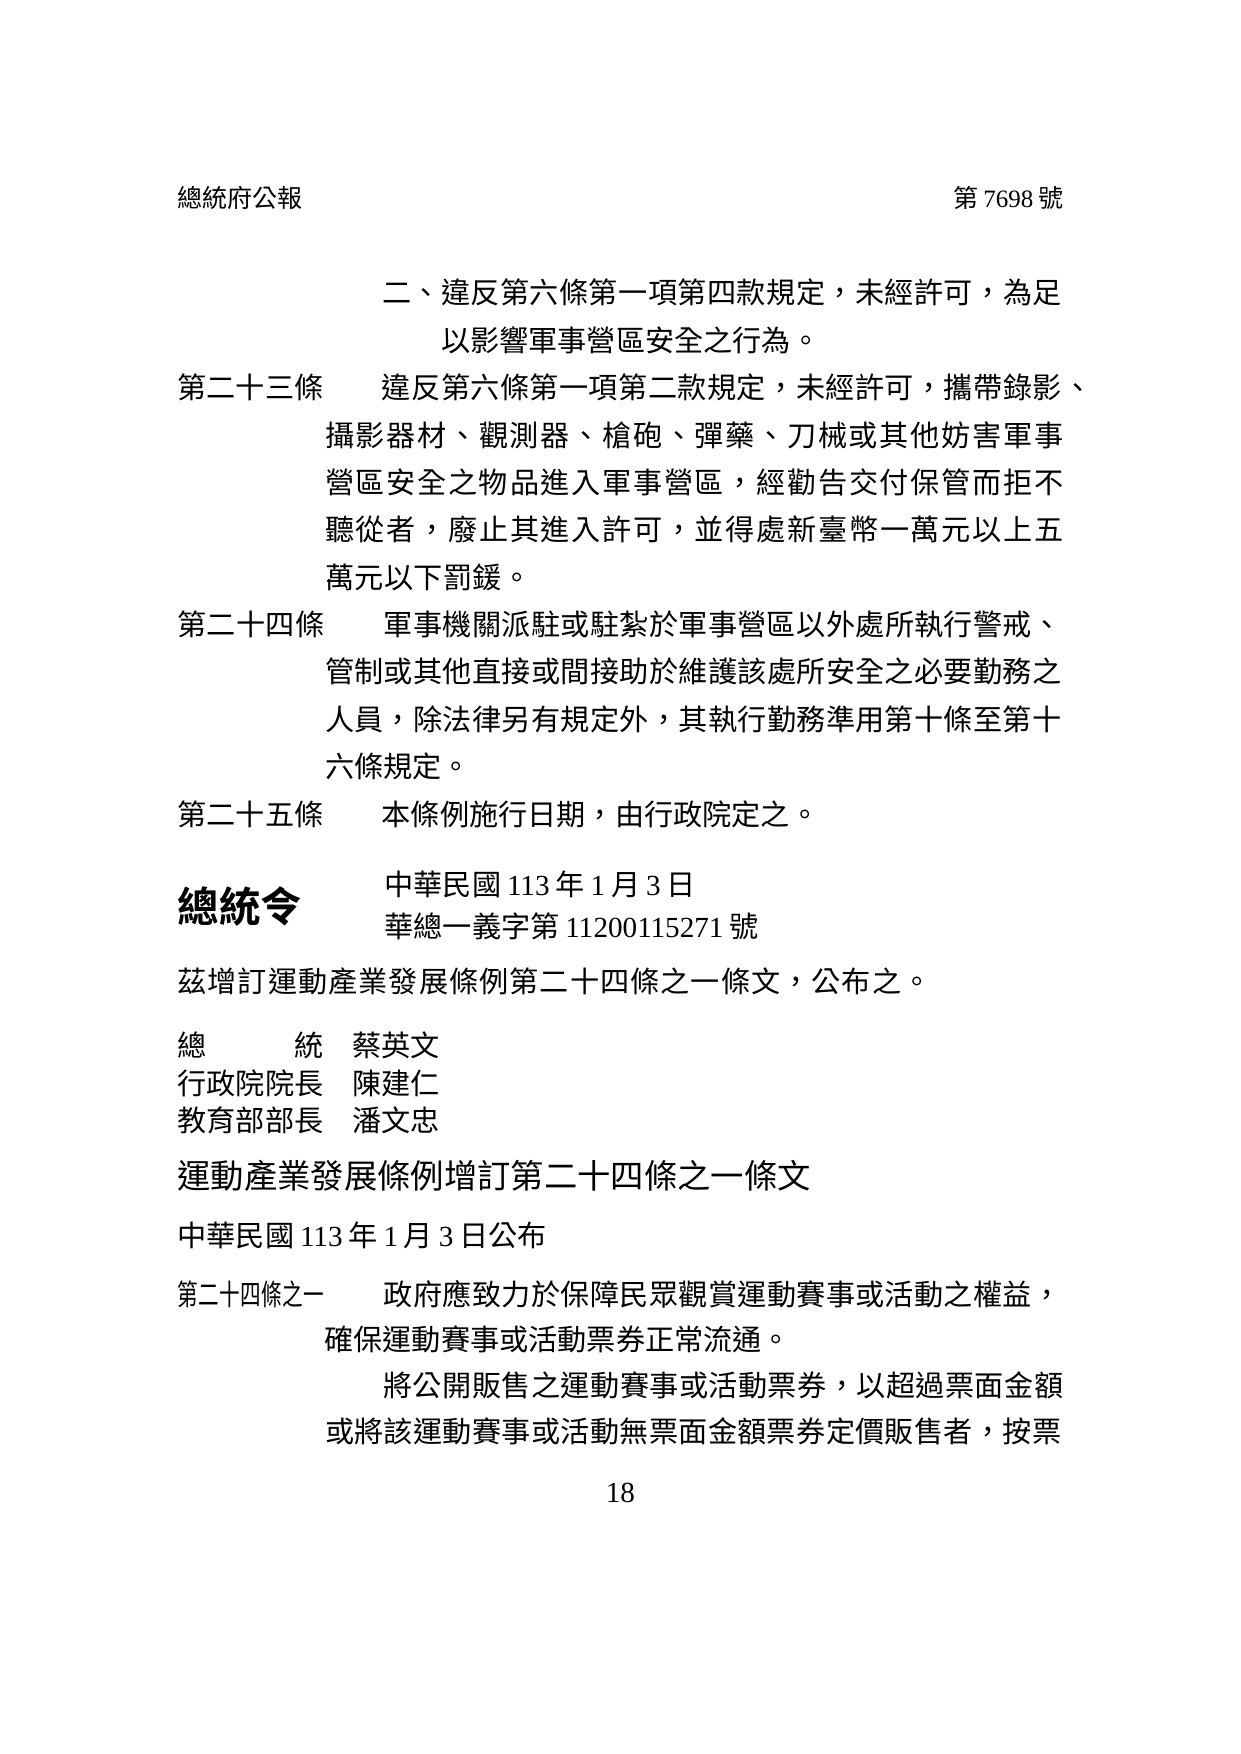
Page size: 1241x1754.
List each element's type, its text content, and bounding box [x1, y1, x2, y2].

text 第二十四條之一 政府應致力於保障民眾觀賞運動賽事或活動之權益，確保運動賽事或活動票券正常流通。 [177, 1268, 1063, 1360]
table_header 總統令 [174, 860, 381, 948]
text 第二十五條 本條例施行日期，由行政院定之。 [177, 787, 1063, 834]
text 中華民國113年1月3日公布 [177, 1210, 1063, 1256]
text 第二十三條 違反第六條第一項第二款規定，未經許可，攜帶錄影、攝影器材、觀測器、槍砲、彈藥、刀械或其他妨害軍事營區安全之物品進入軍事營區，經勸告交付保管而拒不聽從者，廢止其進入許可，並得處新臺幣一萬元以上五萬元以下罰鍰。 [177, 361, 1063, 598]
table_header 中華民國113年1月3日 華總一義字第11200115271號 [381, 860, 877, 948]
text 茲增訂運動產業發展條例第二十四條之一條文，公布之。 [177, 956, 1063, 1002]
text 運動產業發展條例增訂第二十四條之一條文 [177, 1152, 1063, 1197]
text 第二十四條 軍事機關派駐或駐紮於軍事營區以外處所執行警戒、管制或其他直接或間接助於維護該處所安全之必要勤務之人員，除法律另有規定外，其執行勤務準用第十條至第十六條規定。 [177, 598, 1063, 787]
text 將公開販售之運動賽事或活動票券，以超過票面金額或將該運動賽事或活動無票面金額票券定價販售者，按票 [325, 1360, 1063, 1452]
text 總 統 蔡英文 行政院院長 陳建仁 教育部部長 潘文忠 [177, 1027, 1063, 1139]
text 二、 違反第六條第一項第四款規定，未經許可，為足以影響軍事營區安全之行為。 [382, 266, 1063, 361]
